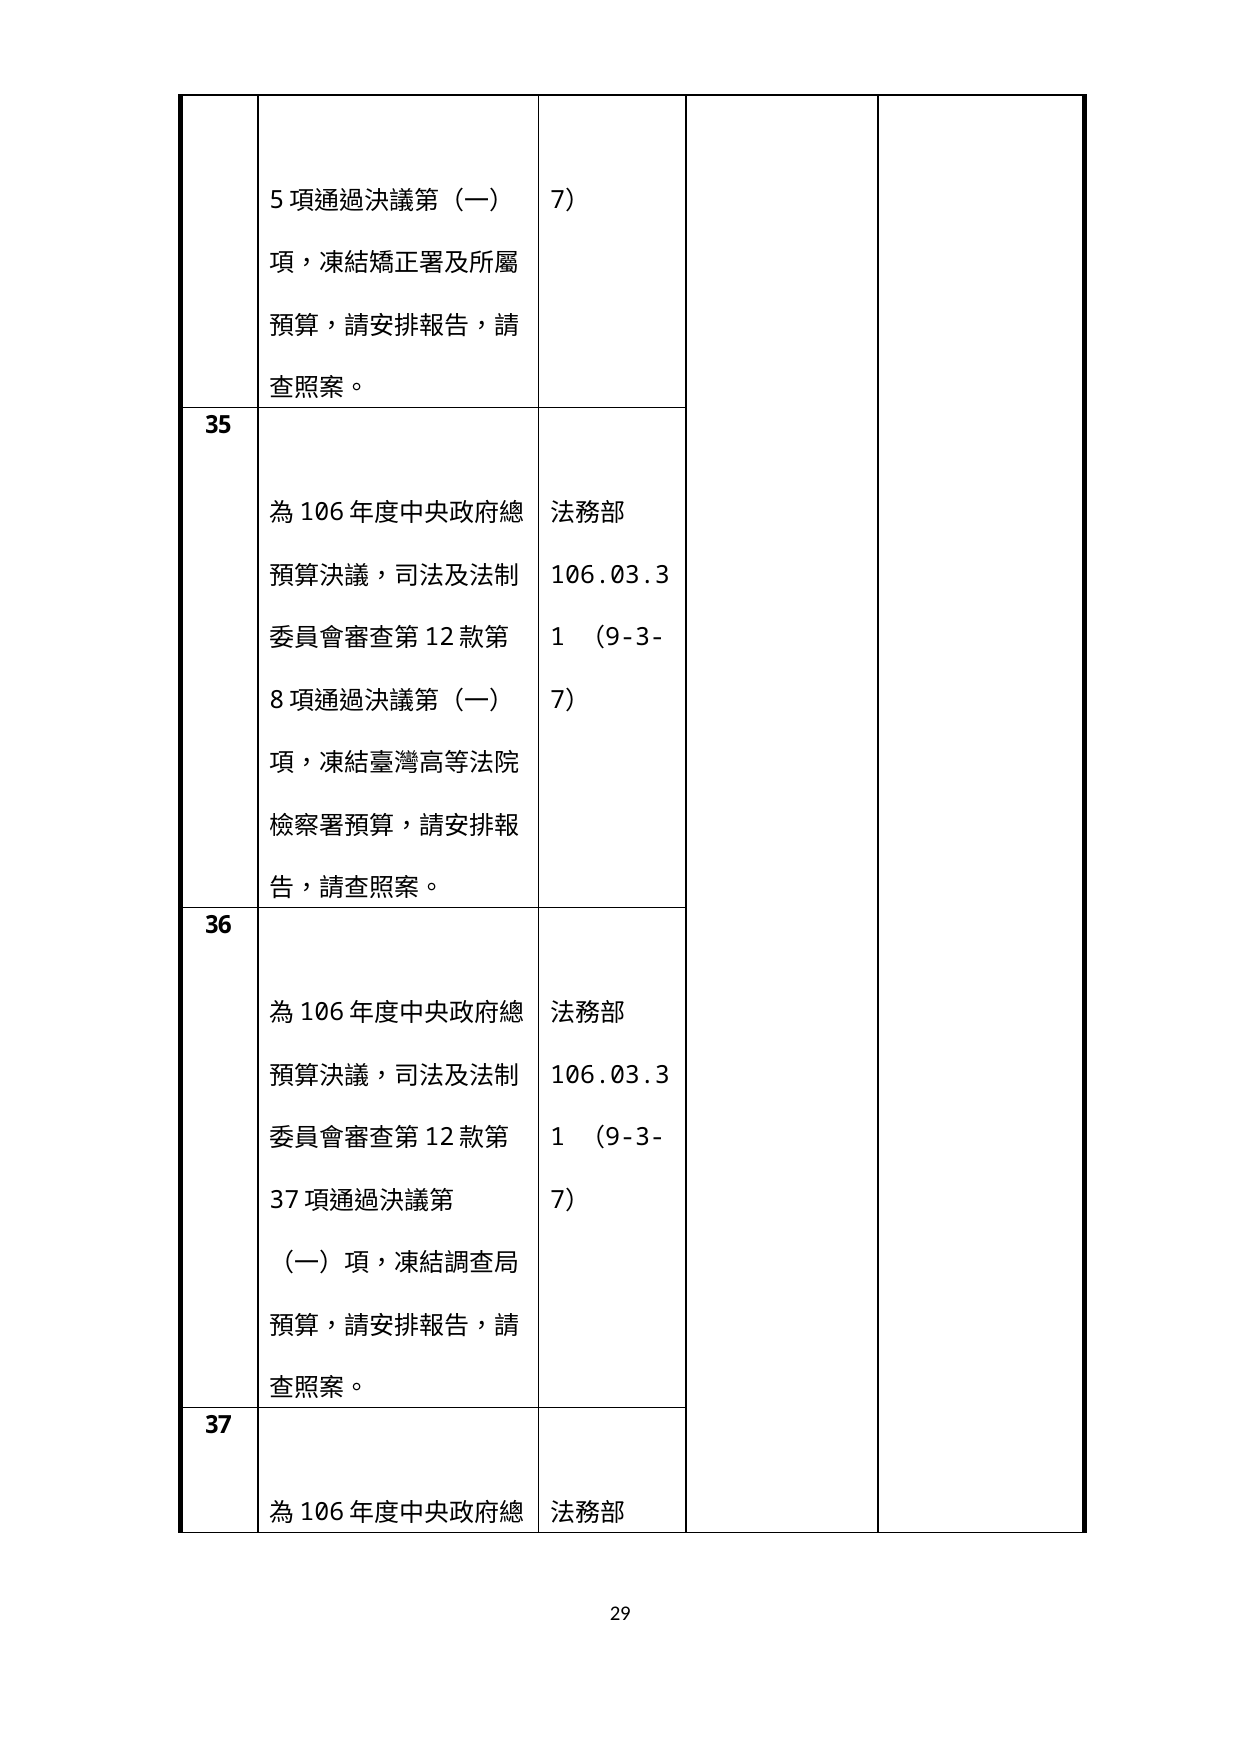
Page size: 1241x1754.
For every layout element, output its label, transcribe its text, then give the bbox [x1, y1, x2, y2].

table_cell 法務部 106.03.31 （9-3-7） [539, 408, 685, 907]
table_cell [183, 96, 257, 407]
table_cell 5項通過決議第（一）項，凍結矯正署及所屬預算，請安排報告，請查照案。 [259, 96, 538, 407]
table_cell 7） [539, 96, 685, 407]
table_cell 為106年度中央政府總預算決議，司法及法制委員會審查第12款第37項通過決議第（一）項，凍結調查局預算，請安排報告，請查照案。 [259, 908, 538, 1407]
table_cell 36 [183, 908, 257, 1407]
table_cell 法務部 [539, 1408, 685, 1532]
table_cell 法務部 106.03.31 （9-3-7） [539, 908, 685, 1407]
table_cell [687, 96, 877, 1532]
table_cell [879, 96, 1082, 1532]
table_cell 為106年度中央政府總 [259, 1408, 538, 1532]
table_cell 35 [183, 408, 257, 907]
table_cell 37 [183, 1408, 257, 1532]
table_cell 為106年度中央政府總預算決議，司法及法制委員會審查第12款第8項通過決議第（一）項，凍結臺灣高等法院檢察署預算，請安排報告，請查照案。 [259, 408, 538, 907]
